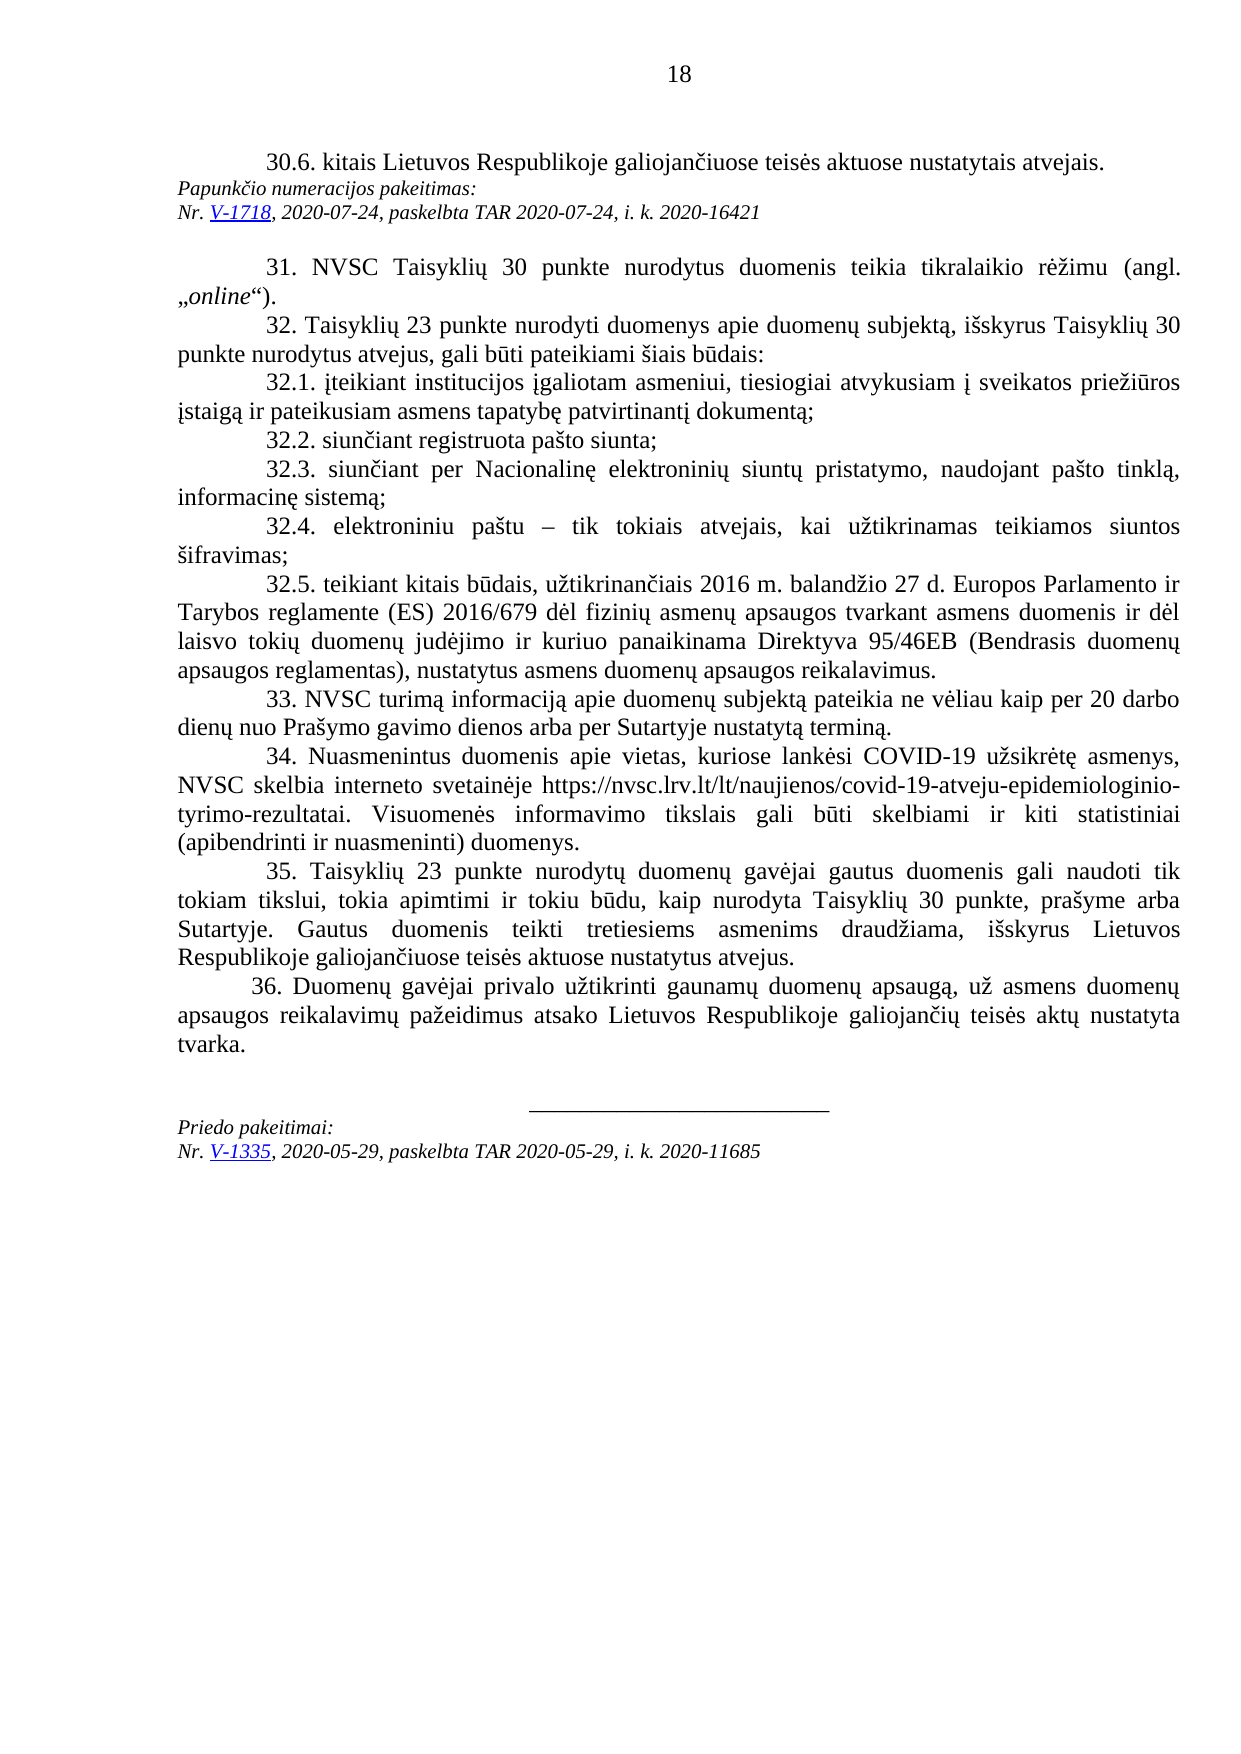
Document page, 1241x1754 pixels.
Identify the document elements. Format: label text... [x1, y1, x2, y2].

text 33. NVSC turimą informaciją apie duomenų subjektą pateikia ne vėliau kaip per 20 darbo dienų nuo Prašymo gavimo dienos arba per Sutartyje nustatytą terminą. [177, 684, 1181, 741]
text 32.3. siunčiant per Nacionalinę elektroninių siuntų pristatymo, naudojant pašto tinklą, informacinę sistemą; [177, 454, 1181, 511]
text 32.5. teikiant kitais būdais, užtikrinančiais 2016 m. balandžio 27 d. Europos Parlamento ir Tarybos reglamente (ES) 2016/679 dėl fizinių asmenų apsaugos tvarkant asmens duomenis ir dėl laisvo tokių duomenų judėjimo ir kuriuo panaikinama Direktyva 95/46EB (Bendrasis duomenų apsaugos reglamentas), nustatytus asmens duomenų apsaugos reikalavimus. [177, 569, 1181, 684]
text 31. NVSC Taisyklių 30 punkte nurodytus duomenis teikia tikralaikio rėžimu (angl. „online“). [177, 252, 1181, 310]
text Nr. V-1718, 2020-07-24, paskelbta TAR 2020-07-24, i. k. 2020-16421 [177, 200, 1181, 224]
text 32.2. siunčiant registruota pašto siunta; [177, 425, 1181, 454]
text 35. Taisyklių 23 punkte nurodytų duomenų gavėjai gautus duomenis gali naudoti tik tokiam tikslui, tokia apimtimi ir tokiu būdu, kaip nurodyta Taisyklių 30 punkte, prašyme arba Sutartyje. Gautus duomenis teikti tretiesiems asmenims draudžiama, išskyrus Lietuvos Respublikoje galiojančiuose teisės aktuose nustatytus atvejus. [177, 856, 1181, 971]
text 36. Duomenų gavėjai privalo užtikrinti gaunamų duomenų apsaugą, už asmens duomenų apsaugos reikalavimų pažeidimus atsako Lietuvos Respublikoje galiojančių teisės aktų nustatyta tvarka. [177, 971, 1181, 1057]
text ________________________ [177, 1086, 1181, 1115]
text 34. Nuasmenintus duomenis apie vietas, kuriose lankėsi COVID-19 užsikrėtę asmenys, NVSC skelbia interneto svetainėje https://nvsc.lrv.lt/lt/naujienos/covid-19-atveju-epidemiologinio-tyrimo-rezultatai. Visuomenės informavimo tikslais gali būti skelbiami ir kiti statistiniai (apibendrinti ir nuasmeninti) duomenys. [177, 741, 1181, 856]
text 32. Taisyklių 23 punkte nurodyti duomenys apie duomenų subjektą, išskyrus Taisyklių 30 punkte nurodytus atvejus, gali būti pateikiami šiais būdais: [177, 310, 1181, 367]
text Priedo pakeitimai: [177, 1115, 1181, 1139]
text 32.4. elektroniniu paštu – tik tokiais atvejais, kai užtikrinamas teikiamos siuntos šifravimas; [177, 511, 1181, 569]
text Nr. V-1335, 2020-05-29, paskelbta TAR 2020-05-29, i. k. 2020-11685 [177, 1139, 1181, 1163]
text 32.1. įteikiant institucijos įgaliotam asmeniui, tiesiogiai atvykusiam į sveikatos priežiūros įstaigą ir pateikusiam asmens tapatybę patvirtinantį dokumentą; [177, 367, 1181, 425]
text Papunkčio numeracijos pakeitimas: [177, 176, 1181, 200]
text 30.6. kitais Lietuvos Respublikoje galiojančiuose teisės aktuose nustatytais atvejais. [177, 147, 1181, 176]
